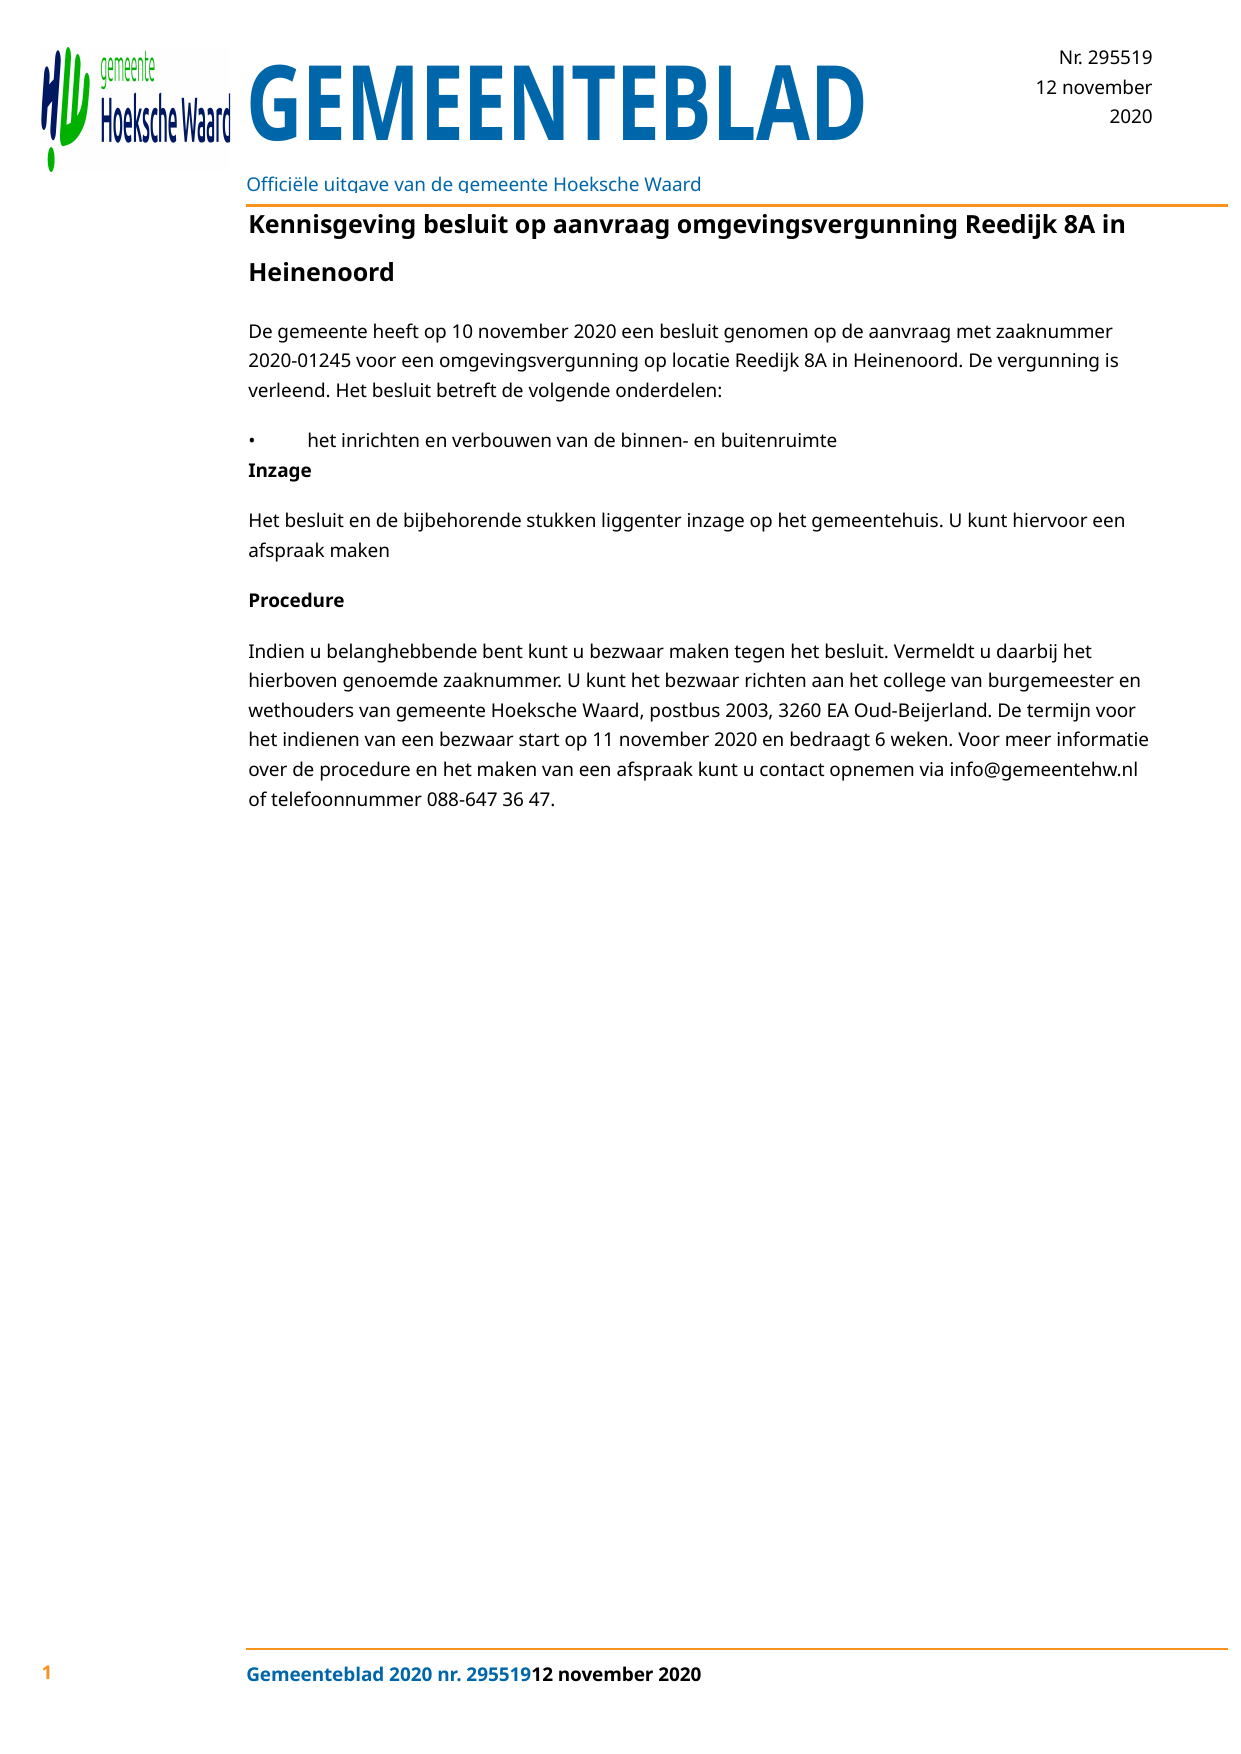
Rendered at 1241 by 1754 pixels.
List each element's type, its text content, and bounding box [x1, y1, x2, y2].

text Inzage [248, 457, 1152, 483]
text De gemeente heeft op 10 november 2020 een besluit genomen op de aanvraag met zaaknummer 2020-01245 voor een omgevingsvergunning op locatie Reedijk 8A in Heinenoord. De vergunning is verleend. Het besluit betreft de volgende onderdelen: [248, 318, 1152, 403]
text Kennisgeving besluit op aanvraag omgevingsvergunning Reedijk 8A in Heinenoord [248, 207, 1152, 288]
picture [41, 47, 231, 172]
text Indien u belanghebbende bent kunt u bezwaar maken tegen het besluit. Vermeldt u daarbij het hierboven genoemde zaaknummer. U kunt het bezwaar richten aan het college van burgemeester en wethouders van gemeente Hoeksche Waard, postbus 2003, 3260 EA Oud-Beijerland. De termijn voor het indienen van een bezwaar start op 11 november 2020 en bedraagt 6 weken. Voor meer informatie over de procedure en het maken van een afspraak kunt u contact opnemen via info@gemeentehw.nl of telefoonnummer 088-647 36 47. [248, 638, 1152, 812]
text Het besluit en de bijbehorende stukken liggenter inzage op het gemeentehuis. U kunt hiervoor een afspraak maken [248, 507, 1152, 563]
text Procedure [248, 587, 1152, 613]
list het inrichten en verbouwen van de binnen- en buitenruimte [248, 427, 1152, 453]
